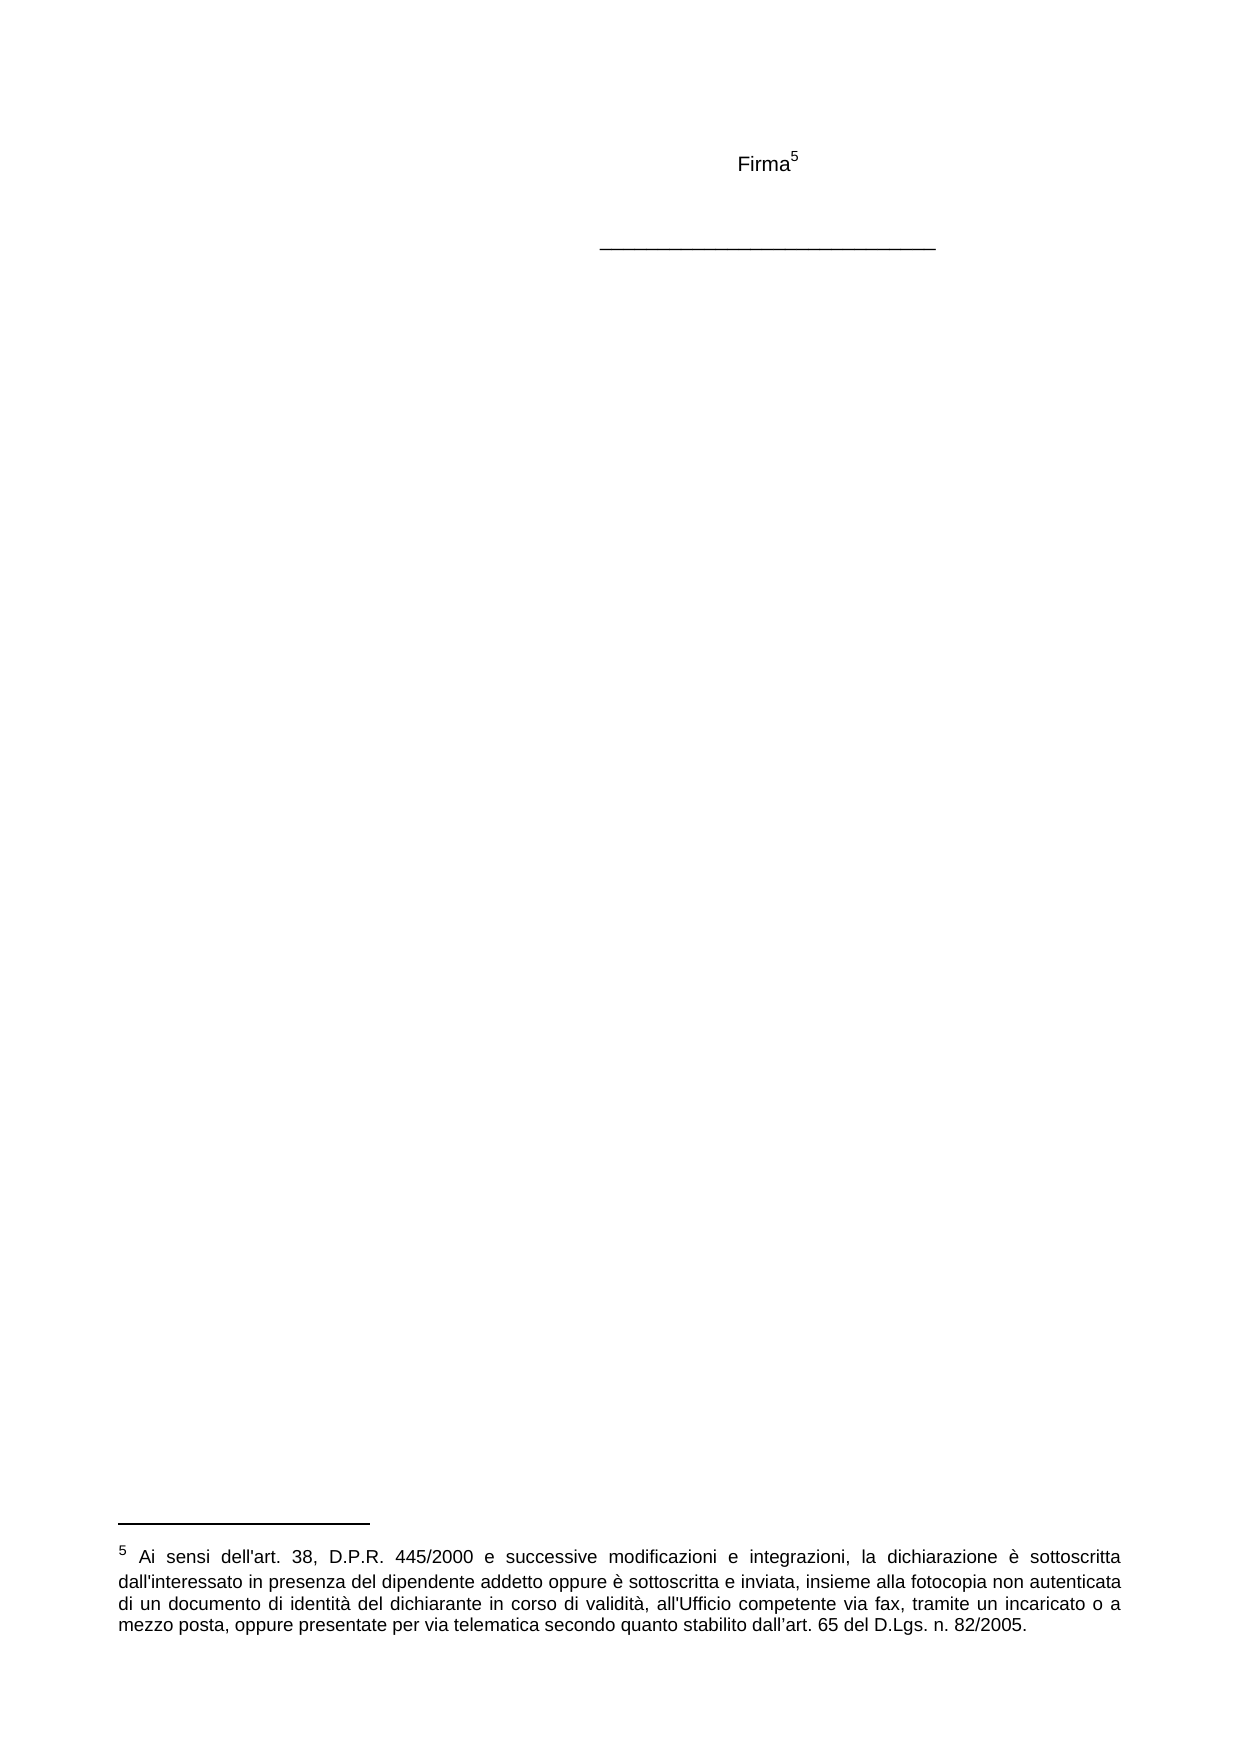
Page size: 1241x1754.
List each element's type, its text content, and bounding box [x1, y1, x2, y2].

text _____________________________ [156, 227, 1122, 251]
text Ai sensi dell'art. 38, D.P.R. 445/2000 e successive modificazioni e integrazioni, la dichiarazione è sottoscritta dall'interessato in presenza del dipendente addetto oppure è sottoscritta e inviata, insieme alla fotocopia non autenticata di un documento di identità del dichiarante in corso di validità, all'Ufficio competente via fax, tramite un incaricato o a mezzo posta, oppure presentate per via telematica secondo quanto stabilito dall’art. 65 del D.Lgs. n. 82/2005. [118, 1543, 1122, 1636]
text Firma [156, 148, 1122, 176]
